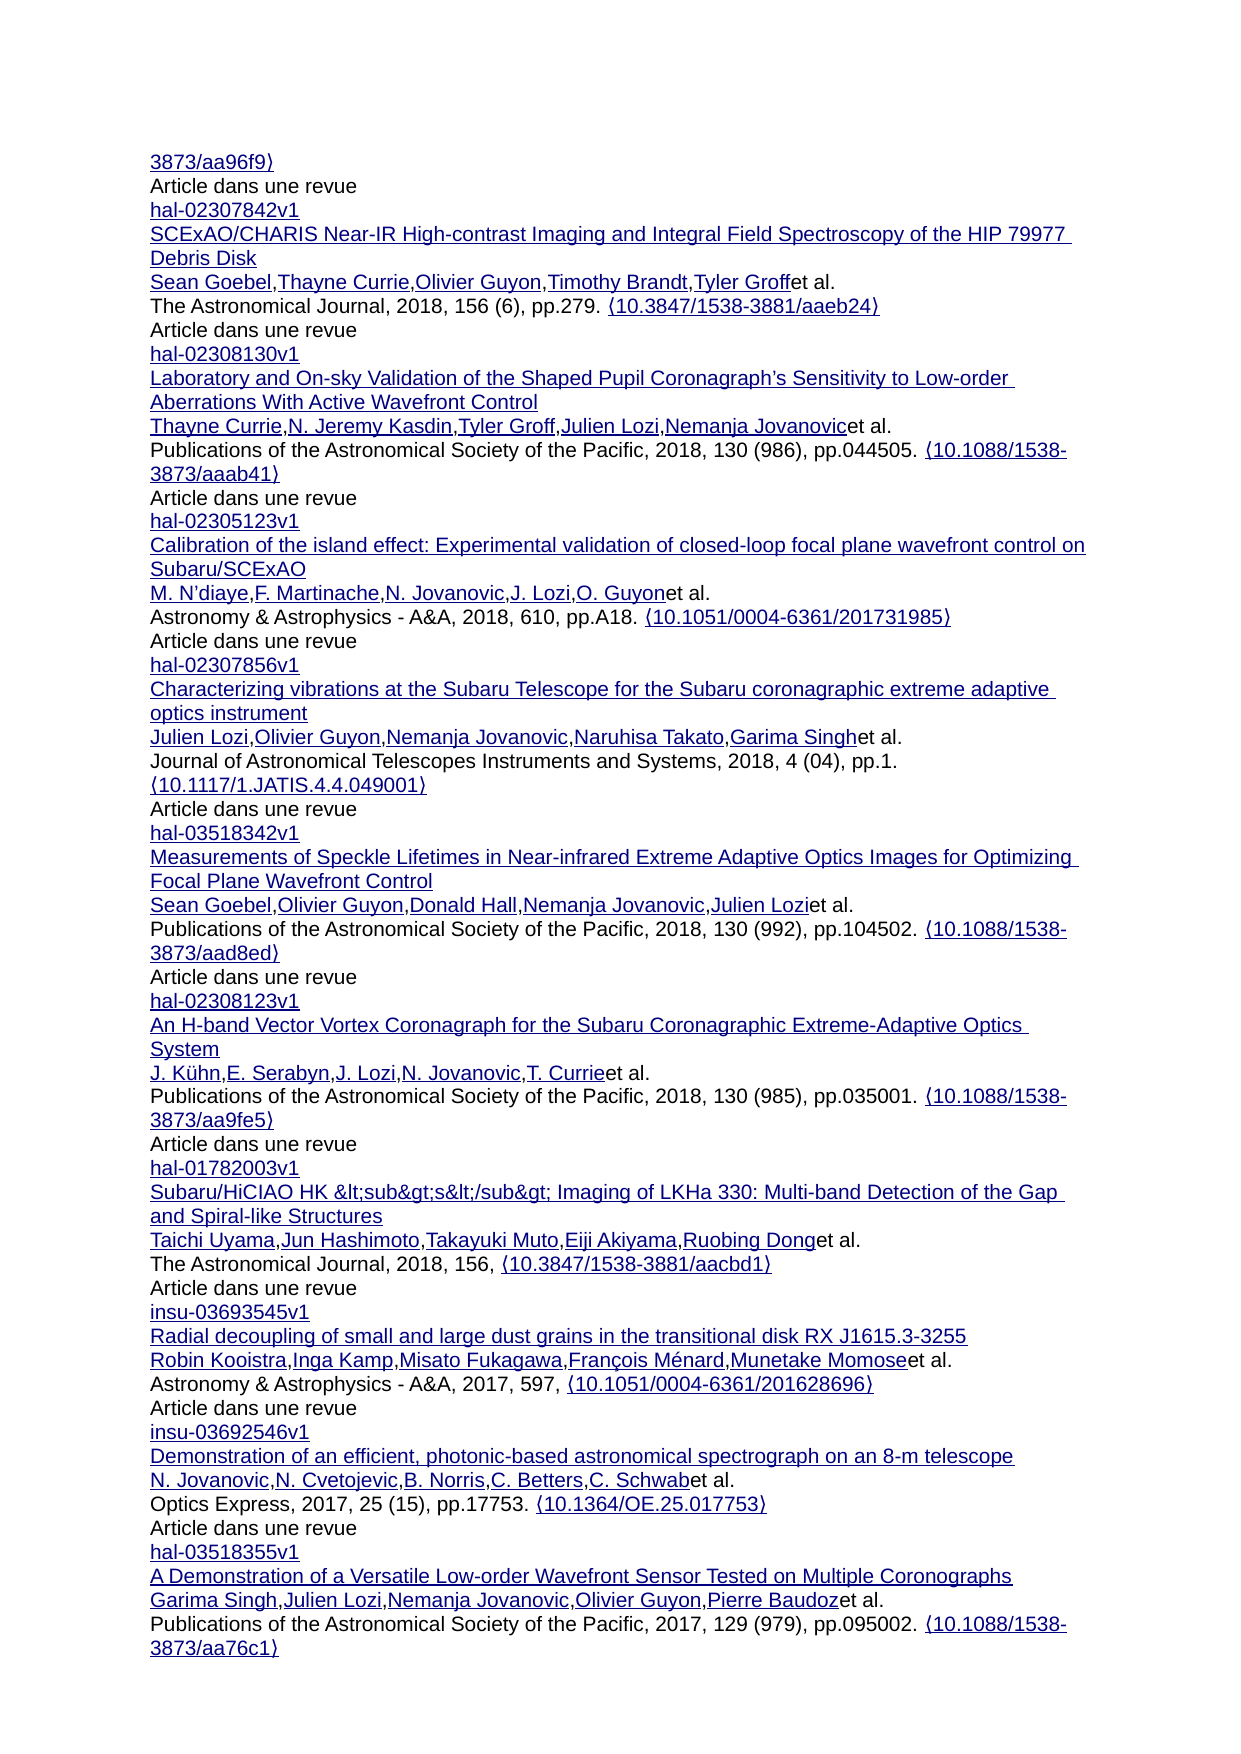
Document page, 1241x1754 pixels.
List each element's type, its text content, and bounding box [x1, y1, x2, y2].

table_cell Calibration of the island effect: Experimental validation of closed-loop focal plane wavefront control on Subaru/SCExAO M. N’diaye,F. Martinache,N. Jovanovic,J. Lozi,O. Guyonet al. Astronomy & Astrophysics - A&A, 2018, 610, pp.A18. ⟨10.1051/0004-6361/201731985⟩ Article dans une revue hal-02307856v1 [150, 533, 1090, 677]
table_cell Radial decoupling of small and large dust grains in the transitional disk RX J1615.3-3255 Robin Kooistra,Inga Kamp,Misato Fukagawa,François Ménard,Munetake Momoseet al. Astronomy & Astrophysics - A&A, 2017, 597, ⟨10.1051/0004-6361/201628696⟩ Article dans une revue insu-03692546v1 [150, 1324, 1090, 1444]
table_cell Demonstration of an efficient, photonic-based astronomical spectrograph on an 8-m telescope N. Jovanovic,N. Cvetojevic,B. Norris,C. Betters,C. Schwabet al. Optics Express, 2017, 25 (15), pp.17753. ⟨10.1364/OE.25.017753⟩ Article dans une revue hal-03518355v1 [150, 1444, 1090, 1563]
table_cell 3873/aa96f9⟩ Article dans une revue hal-02307842v1 [150, 150, 1090, 222]
table_cell Subaru/HiCIAO HK &lt;sub&gt;s&lt;/sub&gt; Imaging of LKHa 330: Multi-band Detection of the Gap and Spiral-like Structures Taichi Uyama,Jun Hashimoto,Takayuki Muto,Eiji Akiyama,Ruobing Donget al. The Astronomical Journal, 2018, 156, ⟨10.3847/1538-3881/aacbd1⟩ Article dans une revue insu-03693545v1 [150, 1180, 1090, 1324]
table_cell SCExAO/CHARIS Near-IR High-contrast Imaging and Integral Field Spectroscopy of the HIP 79977 Debris Disk Sean Goebel,Thayne Currie,Olivier Guyon,Timothy Brandt,Tyler Groffet al. The Astronomical Journal, 2018, 156 (6), pp.279. ⟨10.3847/1538-3881/aaeb24⟩ Article dans une revue hal-02308130v1 [150, 222, 1090, 366]
table_cell An H-band Vector Vortex Coronagraph for the Subaru Coronagraphic Extreme-Adaptive Optics System J. Kühn,E. Serabyn,J. Lozi,N. Jovanovic,T. Currieet al. Publications of the Astronomical Society of the Pacific, 2018, 130 (985), pp.035001. ⟨10.1088/1538-3873/aa9fe5⟩ Article dans une revue hal-01782003v1 [150, 1013, 1090, 1180]
table_cell Characterizing vibrations at the Subaru Telescope for the Subaru coronagraphic extreme adaptive optics instrument Julien Lozi,Olivier Guyon,Nemanja Jovanovic,Naruhisa Takato,Garima Singhet al. Journal of Astronomical Telescopes Instruments and Systems, 2018, 4 (04), pp.1. ⟨10.1117/1.JATIS.4.4.049001⟩ Article dans une revue hal-03518342v1 [150, 677, 1090, 845]
table_cell Laboratory and On-sky Validation of the Shaped Pupil Coronagraph’s Sensitivity to Low-order Aberrations With Active Wavefront Control Thayne Currie,N. Jeremy Kasdin,Tyler Groff,Julien Lozi,Nemanja Jovanovicet al. Publications of the Astronomical Society of the Pacific, 2018, 130 (986), pp.044505. ⟨10.1088/1538-3873/aaab41⟩ Article dans une revue hal-02305123v1 [150, 366, 1090, 533]
table_cell Measurements of Speckle Lifetimes in Near-infrared Extreme Adaptive Optics Images for Optimizing Focal Plane Wavefront Control Sean Goebel,Olivier Guyon,Donald Hall,Nemanja Jovanovic,Julien Loziet al. Publications of the Astronomical Society of the Pacific, 2018, 130 (992), pp.104502. ⟨10.1088/1538-3873/aad8ed⟩ Article dans une revue hal-02308123v1 [150, 845, 1090, 1012]
table_cell A Demonstration of a Versatile Low-order Wavefront Sensor Tested on Multiple Coronographs Garima Singh,Julien Lozi,Nemanja Jovanovic,Olivier Guyon,Pierre Baudozet al. Publications of the Astronomical Society of the Pacific, 2017, 129 (979), pp.095002. ⟨10.1088/1538-3873/aa76c1⟩ [150, 1564, 1090, 1659]
